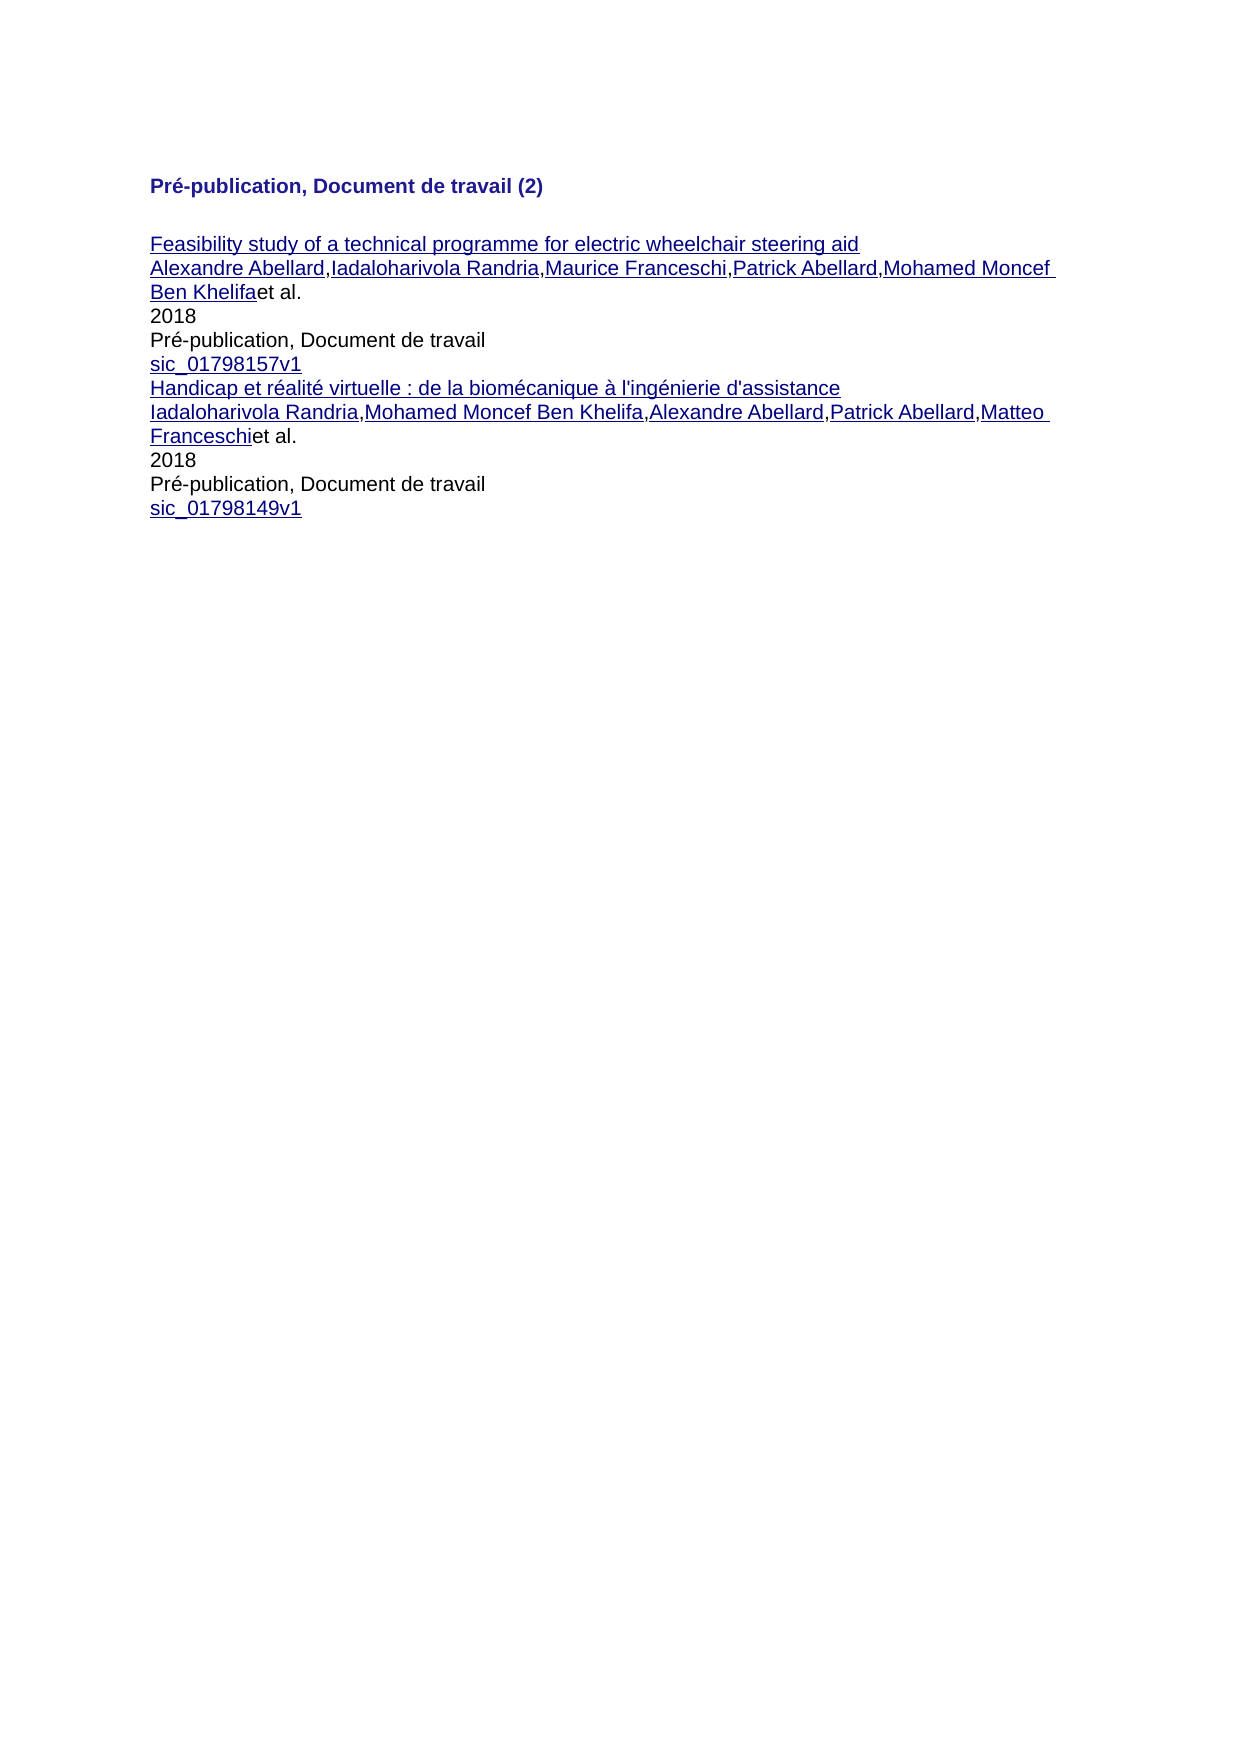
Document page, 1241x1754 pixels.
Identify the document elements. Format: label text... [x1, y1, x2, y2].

table_header Feasibility study of a technical programme for electric wheelchair steering aid Alexandre Abellard,Iadaloharivola Randria,Maurice Franceschi,Patrick Abellard,Mohamed Moncef Ben Khelifaet al. 2018 Pré-publication, Document de travail sic_01798157v1 [150, 232, 1090, 376]
table_cell Handicap et réalité virtuelle : de la biomécanique à l'ingénierie d'assistance Iadaloharivola Randria,Mohamed Moncef Ben Khelifa,Alexandre Abellard,Patrick Abellard,Matteo Franceschiet al. 2018 Pré-publication, Document de travail sic_01798149v1 [150, 376, 1090, 520]
subtitle Pré-publication, Document de travail (2) [150, 174, 1090, 198]
